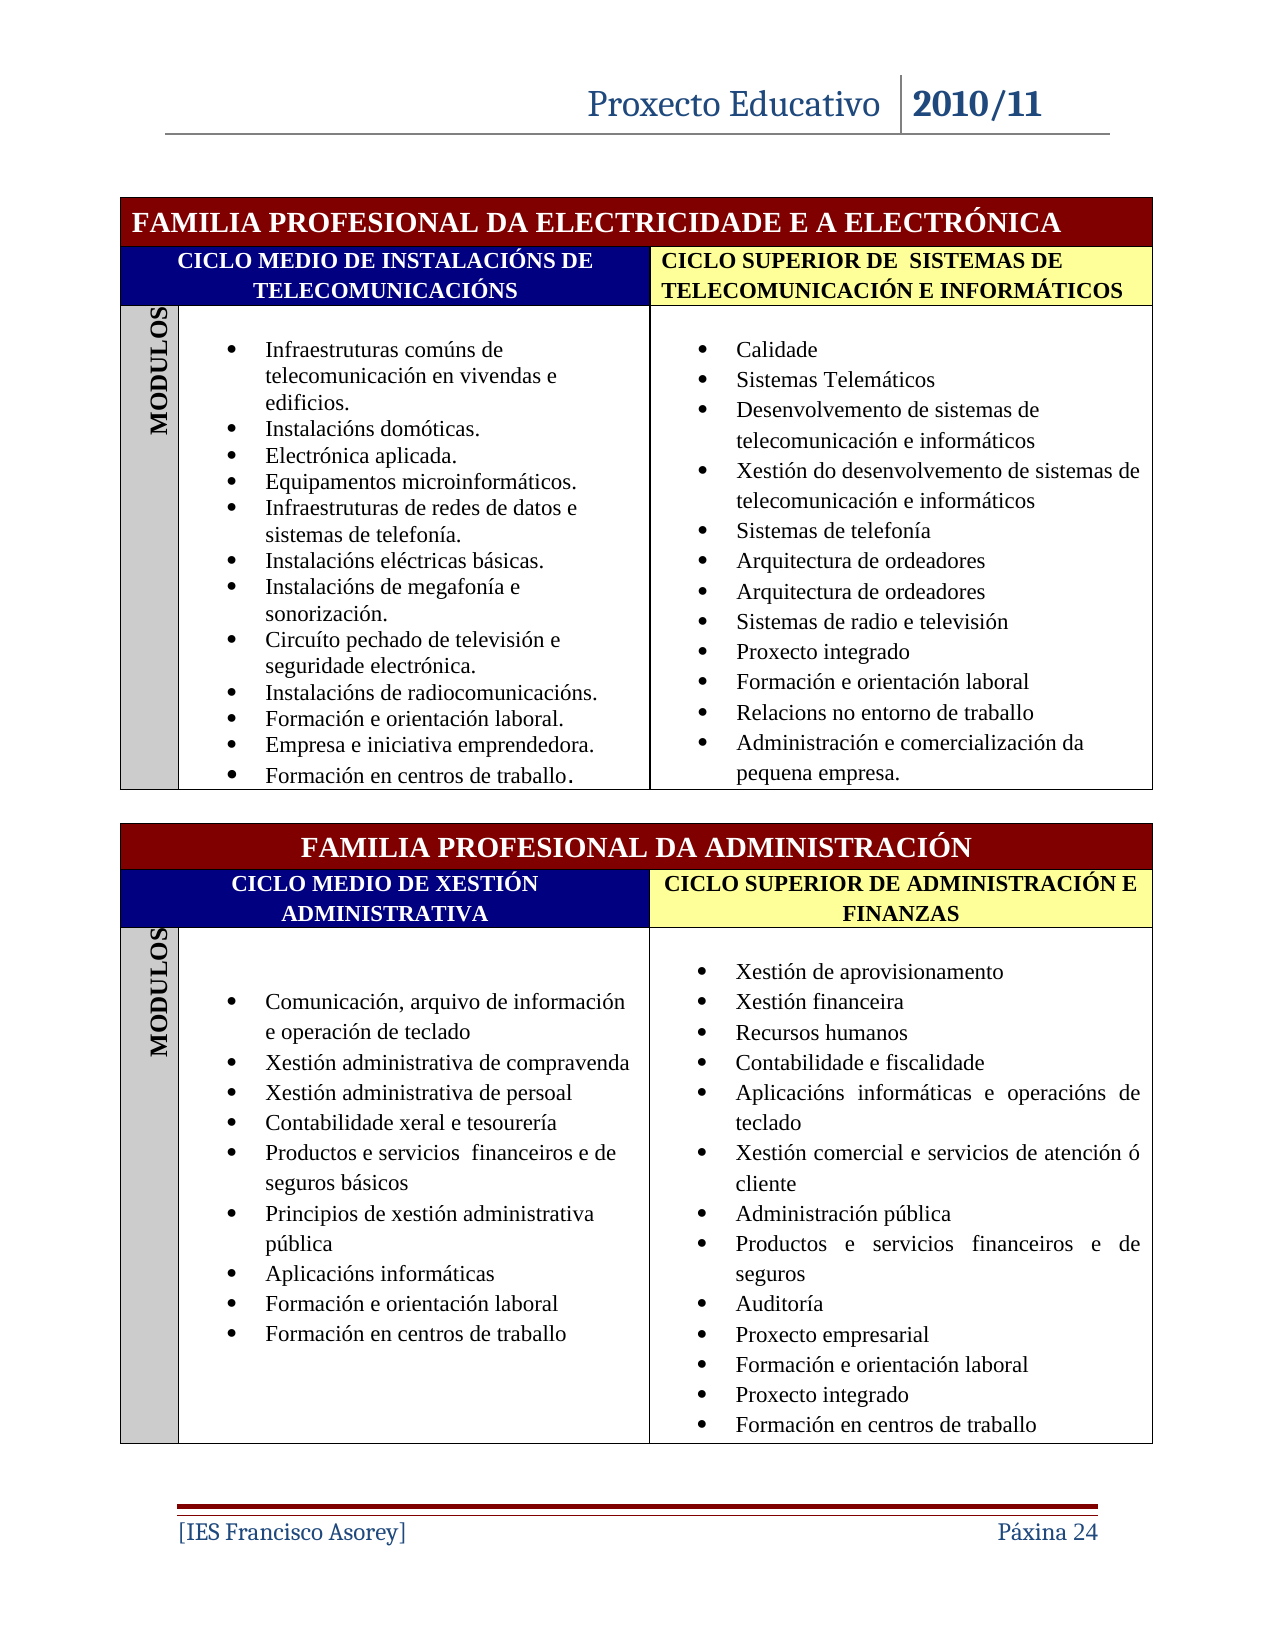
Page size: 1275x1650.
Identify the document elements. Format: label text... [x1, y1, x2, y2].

table_cell CICLO MEDIO DE INSTALACIÓNS DE TELECOMUNICACIÓNS [121, 247, 649, 305]
table_header FAMILIA PROFESIONAL DA ELECTRICIDADE E A ELECTRÓNICA [121, 198, 1152, 246]
table_cell MODULOS [121, 928, 178, 1443]
table_cell MODULOS [121, 306, 178, 789]
table_header FAMILIA PROFESIONAL DA ADMINISTRACIÓN [121, 824, 1152, 869]
table_cell CICLO SUPERIOR DE ADMINISTRACIÓN E FINANZAS [650, 870, 1152, 927]
table_cell CICLO SUPERIOR DE SISTEMAS DE TELECOMUNICACIÓN E INFORMÁTICOS [651, 247, 1152, 305]
table_cell Infraestruturas comúns de telecomunicación en vivendas e edificios. Instalacións domóticas. Electrónica aplicada. Equipamentos microinformáticos. Infraestruturas de redes de datos e sistemas de telefonía. Instalacións eléctricas básicas. Instalacións de megafonía e sonorización. Circuíto pechado de televisión e seguridade electrónica. Instalacións de radiocomunicacións. Formación e orientación laboral. Empresa e iniciativa emprendedora. Formación en centros de traballo. [179, 306, 649, 789]
table_cell Comunicación, arquivo de información e operación de teclado Xestión administrativa de compravenda Xestión administrativa de persoal Contabilidade xeral e tesourería Productos e servicios financeiros e de seguros básicos Principios de xestión administrativa pública Aplicacións informáticas Formación e orientación laboral Formación en centros de traballo [179, 928, 649, 1443]
table_cell CICLO MEDIO DE XESTIÓN ADMINISTRATIVA [121, 870, 649, 927]
table_cell Xestión de aprovisionamento Xestión financeira Recursos humanos Contabilidade e fiscalidade Aplicacións informáticas e operacións de teclado Xestión comercial e servicios de atención ó cliente Administración pública Productos e servicios financeiros e de seguros Auditoría Proxecto empresarial Formación e orientación laboral Proxecto integrado Formación en centros de traballo [650, 928, 1152, 1443]
table_cell Calidade Sistemas Telemáticos Desenvolvemento de sistemas de telecomunicación e informáticos Xestión do desenvolvemento de sistemas de telecomunicación e informáticos Sistemas de telefonía Arquitectura de ordeadores Arquitectura de ordeadores Sistemas de radio e televisión Proxecto integrado Formación e orientación laboral Relacions no entorno de traballo Administración e comercialización da pequena empresa. [651, 306, 1152, 789]
